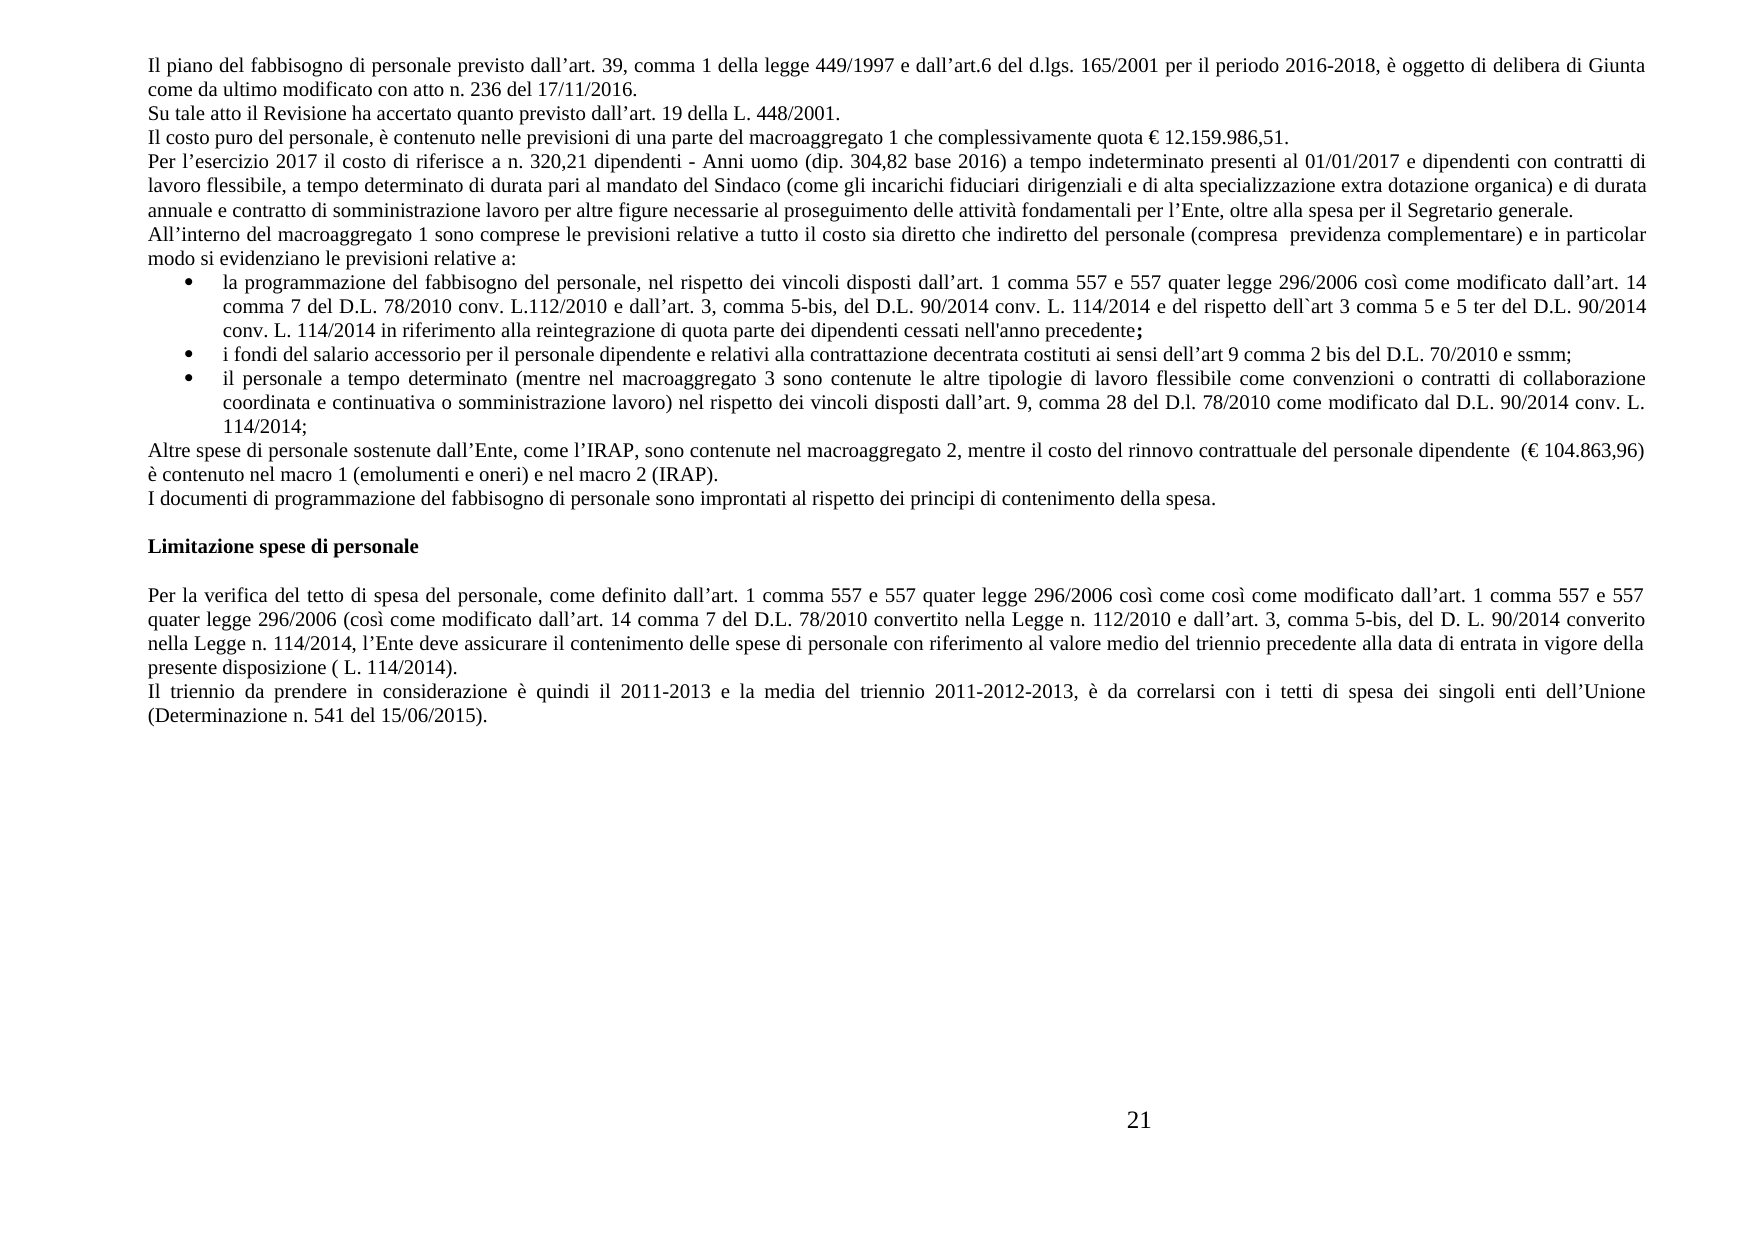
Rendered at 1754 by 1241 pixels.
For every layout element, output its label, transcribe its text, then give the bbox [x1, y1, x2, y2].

list il personale a tempo determinato (mentre nel macroaggregato 3 sono contenute le altre tipologie di lavoro flessibile come convenzioni o contratti di collaborazione coordinata e continuativa o somministrazione lavoro) nel rispetto dei vincoli disposti dall’art. 9, comma 28 del D.l. 78/2010 come modificato dal D.L. 90/2014 conv. L. 114/2014; [185, 366, 1648, 438]
text Il piano del fabbisogno di personale previsto dall’art. 39, comma 1 della legge 449/1997 e dall’art.6 del d.lgs. 165/2001 per il periodo 2016-2018, è oggetto di delibera di Giunta come da ultimo modificato con atto n. 236 del 17/11/2016. [148, 53, 1648, 101]
text All’interno del macroaggregato 1 sono comprese le previsioni relative a tutto il costo sia diretto che indiretto del personale (compresa previdenza complementare) e in particolar modo si evidenziano le previsioni relative a: [148, 222, 1648, 270]
text Per la verifica del tetto di spesa del personale, come definito dall’art. 1 comma 557 e 557 quater legge 296/2006 così come così come modificato dall’art. 1 comma 557 e 557 quater legge 296/2006 (così come modificato dall’art. 14 comma 7 del D.L. 78/2010 convertito nella Legge n. 112/2010 e dall’art. 3, comma 5-bis, del D. L. 90/2014 converito nella Legge n. 114/2014, l’Ente deve assicurare il contenimento delle spese di personale con riferimento al valore medio del triennio precedente alla data di entrata in vigore della presente disposizione ( L. 114/2014). [148, 582, 1648, 679]
text Altre spese di personale sostenute dall’Ente, come l’IRAP, sono contenute nel macroaggregato 2, mentre il costo del rinnovo contrattuale del personale dipendente (€ 104.863,96) è contenuto nel macro 1 (emolumenti e oneri) e nel macro 2 (IRAP). [148, 438, 1648, 486]
text I documenti di programmazione del fabbisogno di personale sono improntati al rispetto dei principi di contenimento della spesa. [148, 486, 1648, 510]
list la programmazione del fabbisogno del personale, nel rispetto dei vincoli disposti dall’art. 1 comma 557 e 557 quater legge 296/2006 così come modificato dall’art. 14 comma 7 del D.L. 78/2010 conv. L.112/2010 e dall’art. 3, comma 5-bis, del D.L. 90/2014 conv. L. 114/2014 e del rispetto dell`art 3 comma 5 e 5 ter del D.L. 90/2014 conv. L. 114/2014 in riferimento alla reintegrazione di quota parte dei dipendenti cessati nell'anno precedente; [185, 270, 1648, 342]
text Per l’esercizio 2017 il costo di riferisce a n. 320,21 dipendenti - Anni uomo (dip. 304,82 base 2016) a tempo indeterminato presenti al 01/01/2017 e dipendenti con contratti di lavoro flessibile, a tempo determinato di durata pari al mandato del Sindaco (come gli incarichi fiduciari dirigenziali e di alta specializzazione extra dotazione organica) e di durata annuale e contratto di somministrazione lavoro per altre figure necessarie al proseguimento delle attività fondamentali per l’Ente, oltre alla spesa per il Segretario generale. [148, 149, 1648, 222]
text Limitazione spese di personale [148, 534, 1648, 558]
text Su tale atto il Revisione ha accertato quanto previsto dall’art. 19 della L. 448/2001. [148, 101, 1648, 125]
text Il costo puro del personale, è contenuto nelle previsioni di una parte del macroaggregato 1 che complessivamente quota € 12.159.986,51. [148, 125, 1648, 149]
list i fondi del salario accessorio per il personale dipendente e relativi alla contrattazione decentrata costituti ai sensi dell’art 9 comma 2 bis del D.L. 70/2010 e ssmm; [185, 342, 1648, 366]
text Il triennio da prendere in considerazione è quindi il 2011-2013 e la media del triennio 2011-2012-2013, è da correlarsi con i tetti di spesa dei singoli enti dell’Unione (Determinazione n. 541 del 15/06/2015). [148, 679, 1648, 727]
